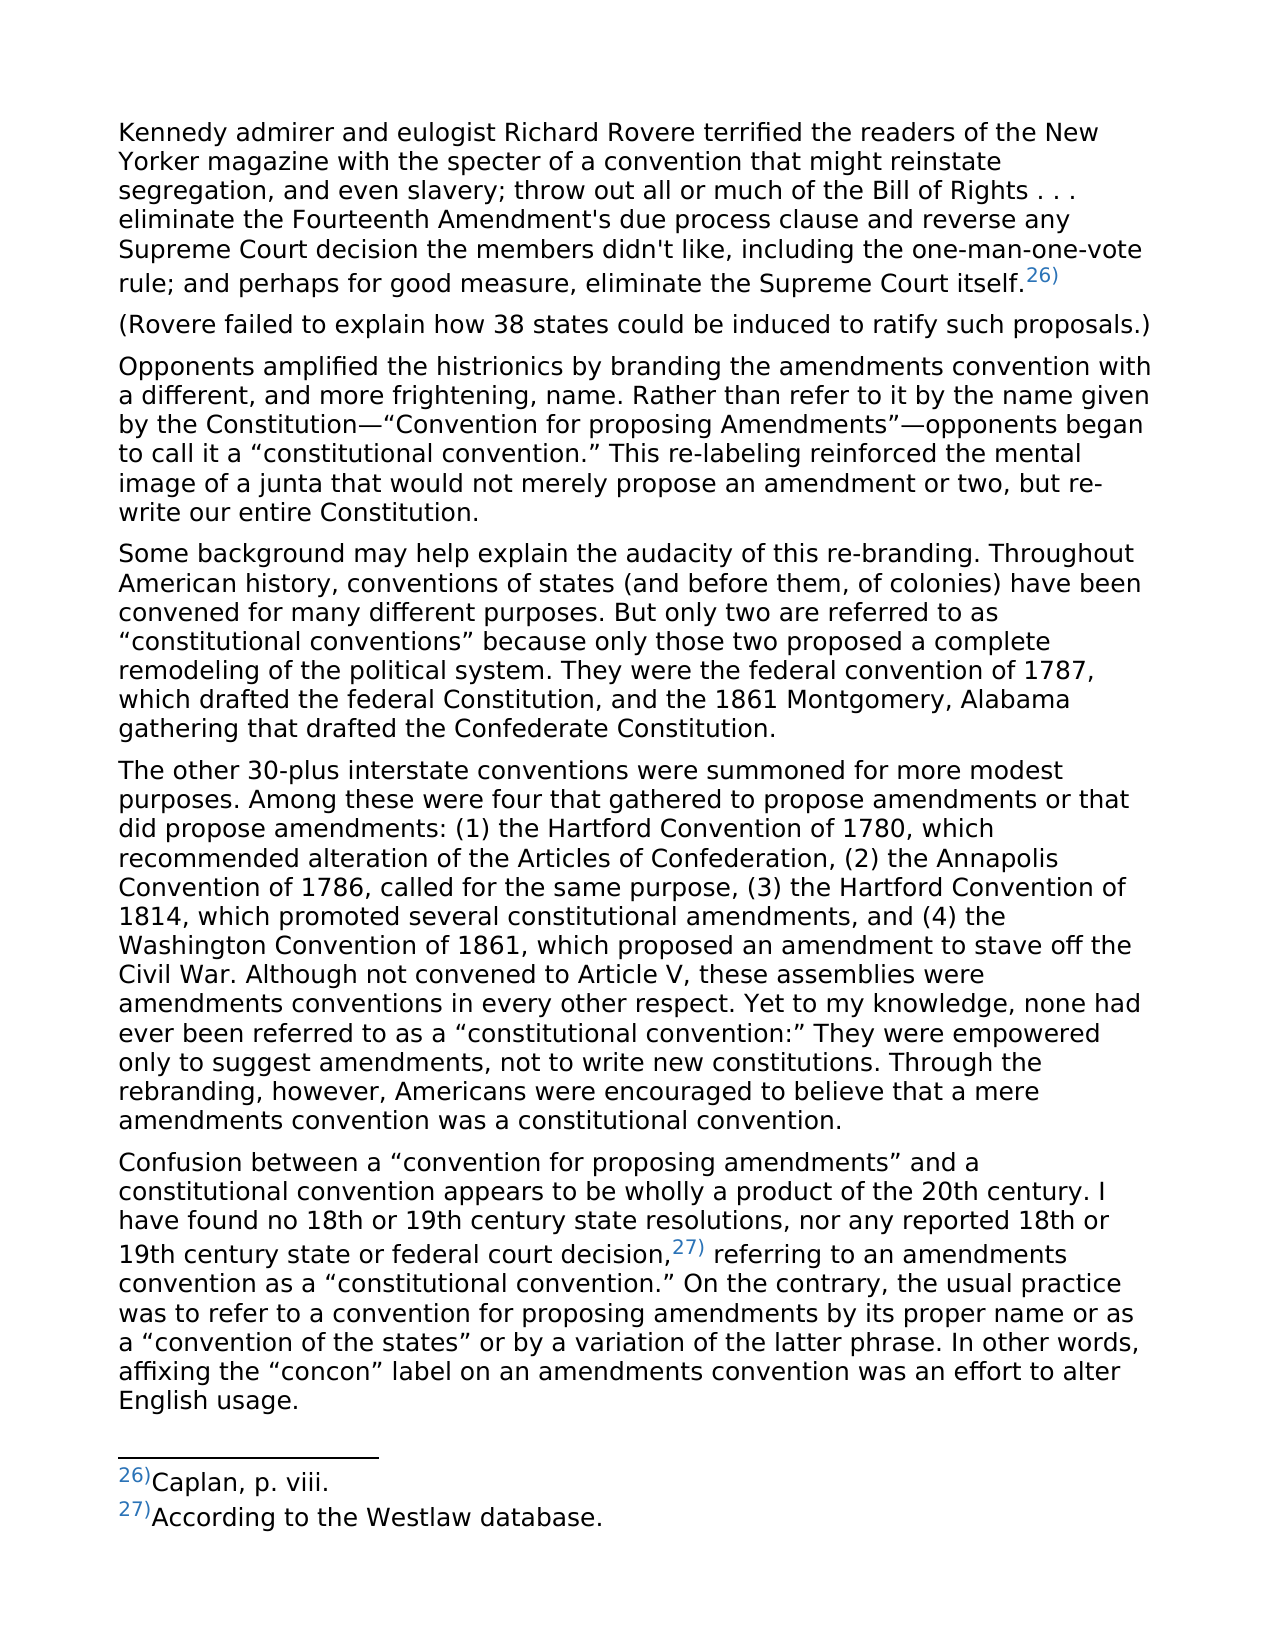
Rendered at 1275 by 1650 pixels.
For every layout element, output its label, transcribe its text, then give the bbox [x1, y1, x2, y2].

text Opponents amplified the histrionics by branding the amendments convention with a different, and more frightening, name. Rather than refer to it by the name given by the Constitution—“Convention for proposing Amendments”—opponents began to call it a “constitutional convention.” This re-labeling reinforced the mental image of a junta that would not merely propose an amendment or two, but re-write our entire Constitution. [118, 352, 1157, 527]
text Some background may help explain the audacity of this re-branding. Throughout American history, conventions of states (and before them, of colonies) have been convened for many different purposes. But only two are referred to as “constitutional conventions” because only those two proposed a complete remodeling of the political system. They were the federal convention of 1787, which drafted the federal Constitution, and the 1861 Montgomery, Alabama gathering that drafted the Confederate Constitution. [118, 540, 1157, 744]
text Kennedy admirer and eulogist Richard Rovere terrified the readers of the New Yorker magazine with the specter of a convention that might reinstate segregation, and even slavery; throw out all or much of the Bill of Rights . . . eliminate the Fourteenth Amendment's due process clause and reverse any Supreme Court decision the members didn't like, including the one-man-one-vote rule; and perhaps for good measure, eliminate the Supreme Court itself. [118, 118, 1157, 298]
text The other 30-plus interstate conventions were summoned for more modest purposes. Among these were four that gathered to propose amendments or that did propose amendments: (1) the Hartford Convention of 1780, which recommended alteration of the Articles of Confederation, (2) the Annapolis Convention of 1786, called for the same purpose, (3) the Hartford Convention of 1814, which promoted several constitutional amendments, and (4) the Washington Convention of 1861, which proposed an amendment to stave off the Civil War. Although not convened to Article V, these assemblies were amendments conventions in every other respect. Yet to my knowledge, none had ever been referred to as a “constitutional convention:” They were empowered only to suggest amendments, not to write new constitutions. Through the rebranding, however, Americans were encouraged to believe that a mere amendments convention was a constitutional convention. [118, 756, 1157, 1136]
text According to the Westlaw database. [118, 1498, 1157, 1532]
text Caplan, p. viii. [118, 1464, 1157, 1498]
text Confusion between a “convention for proposing amendments” and a constitutional convention appears to be wholly a product of the 20th century. I have found no 18th or 19th century state resolutions, nor any reported 18th or 19th century state or federal court decision, referring to an amendments convention as a “constitutional convention.” On the contrary, the usual practice was to refer to a convention for proposing amendments by its proper name or as a “convention of the states” or by a variation of the latter phrase. In other words, affixing the “concon” label on an amendments convention was an effort to alter English usage. [118, 1148, 1157, 1415]
text (Rovere failed to explain how 38 states could be induced to ratify such proposals.) [118, 311, 1157, 340]
